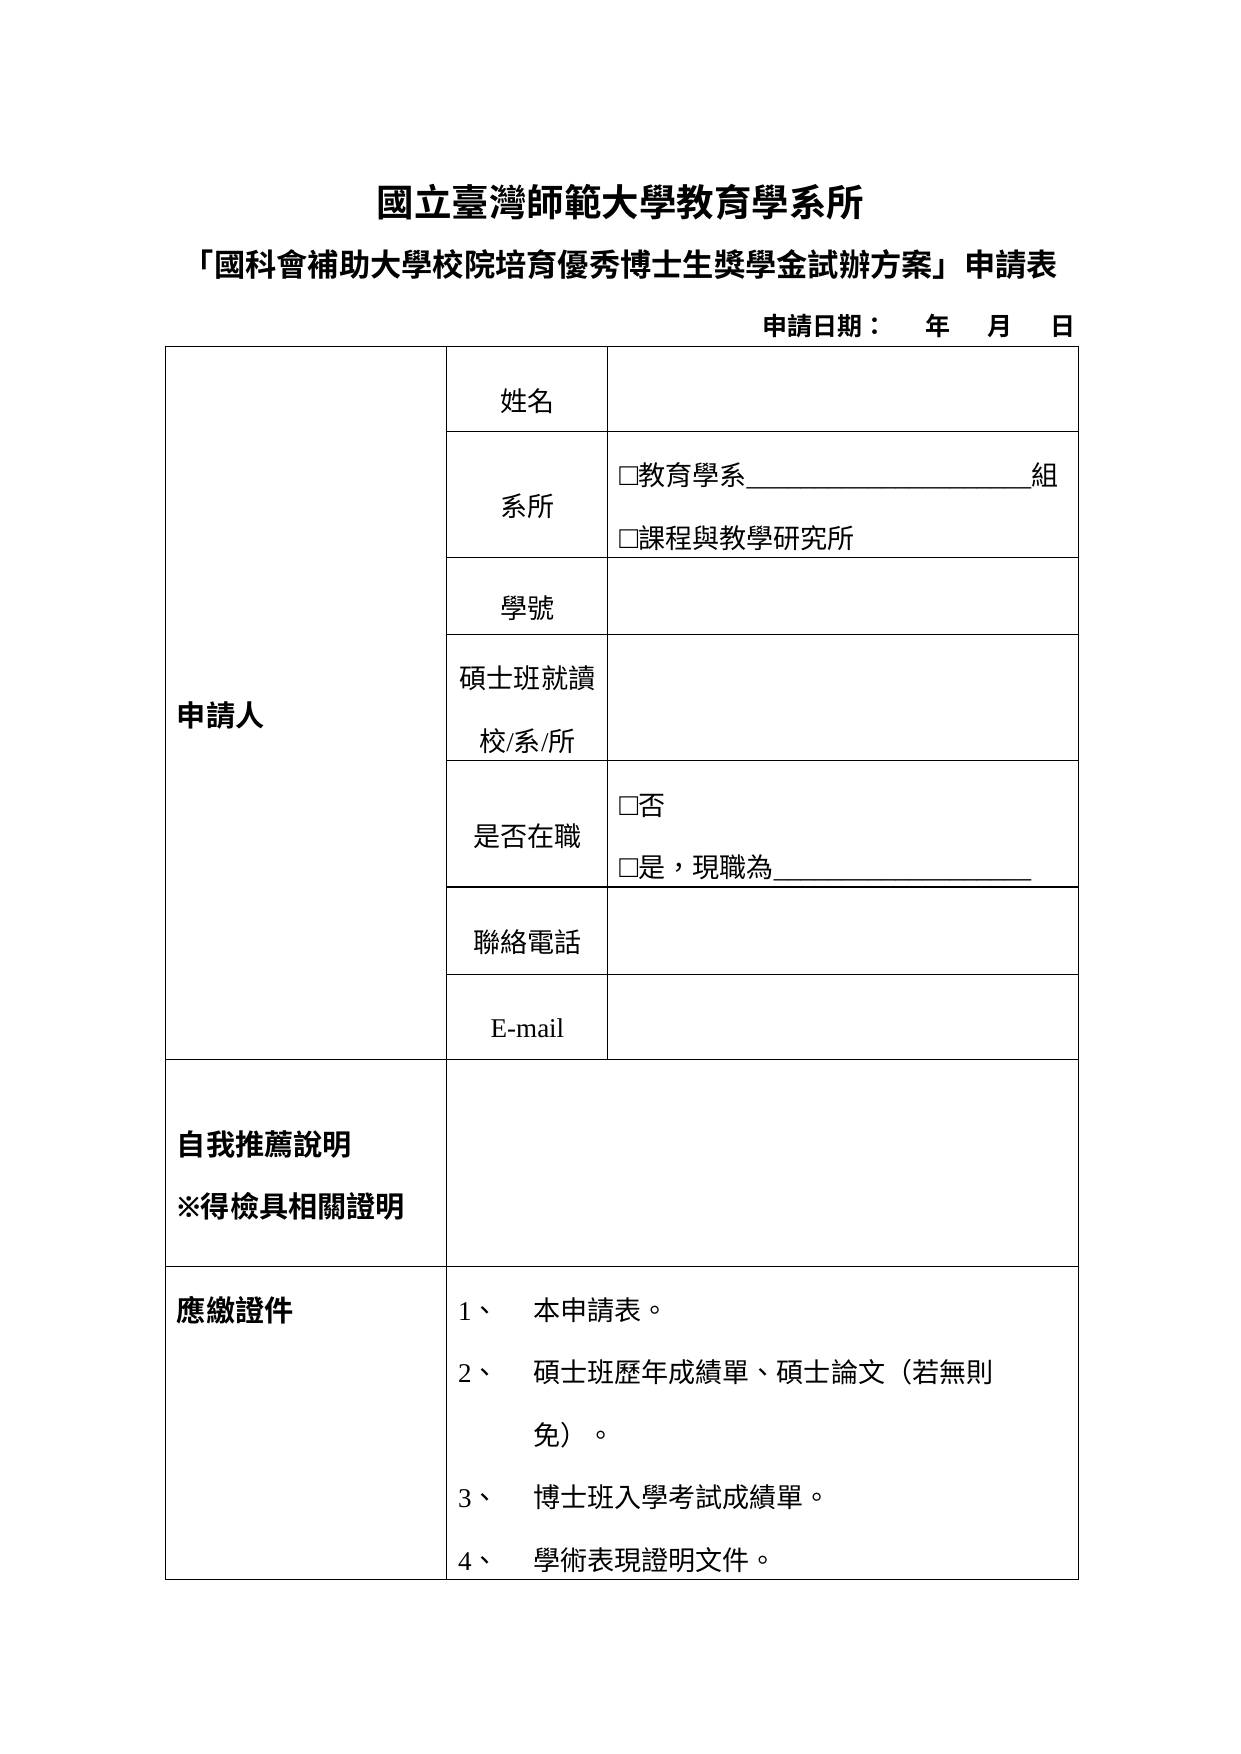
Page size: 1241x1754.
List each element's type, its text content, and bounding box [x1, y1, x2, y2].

table_cell [608, 635, 1078, 760]
table_cell [608, 888, 1078, 974]
table_header 姓名 [447, 347, 607, 431]
table_cell [608, 975, 1078, 1059]
table_cell 系所 [447, 432, 607, 557]
text 「國科會補助大學校院培育優秀博士生獎學金試辦方案」申請表 [165, 221, 1075, 283]
table_cell 應繳證件 [166, 1267, 446, 1579]
table_cell 是否在職 [447, 761, 607, 886]
table_cell 碩士班就讀校/系/所 [447, 635, 607, 760]
table_cell E-mail [447, 975, 607, 1059]
text 申請日期： 年 月 日 [165, 283, 1075, 346]
table_cell 本申請表。 碩士班歷年成績單、碩士論文（若無則免）。 博士班入學考試成績單。 學術表現證明文件。 身份證正反面影本。 在學證明。 [447, 1267, 1078, 1579]
table_cell 自我推薦說明 ※得檢具相關證明 [166, 1060, 446, 1266]
text 國立臺灣師範大學教育學系所 [165, 158, 1075, 221]
table_cell [608, 558, 1078, 634]
table_cell 學號 [447, 558, 607, 634]
table_header [608, 347, 1078, 431]
table_header 申請人 [166, 347, 446, 1059]
table_cell [447, 1060, 1078, 1266]
table_cell □教育學系_____________________組 □課程與教學研究所 [608, 432, 1078, 557]
table_cell 聯絡電話 [447, 888, 607, 974]
table_cell □否 □是，現職為___________________ [608, 761, 1078, 886]
